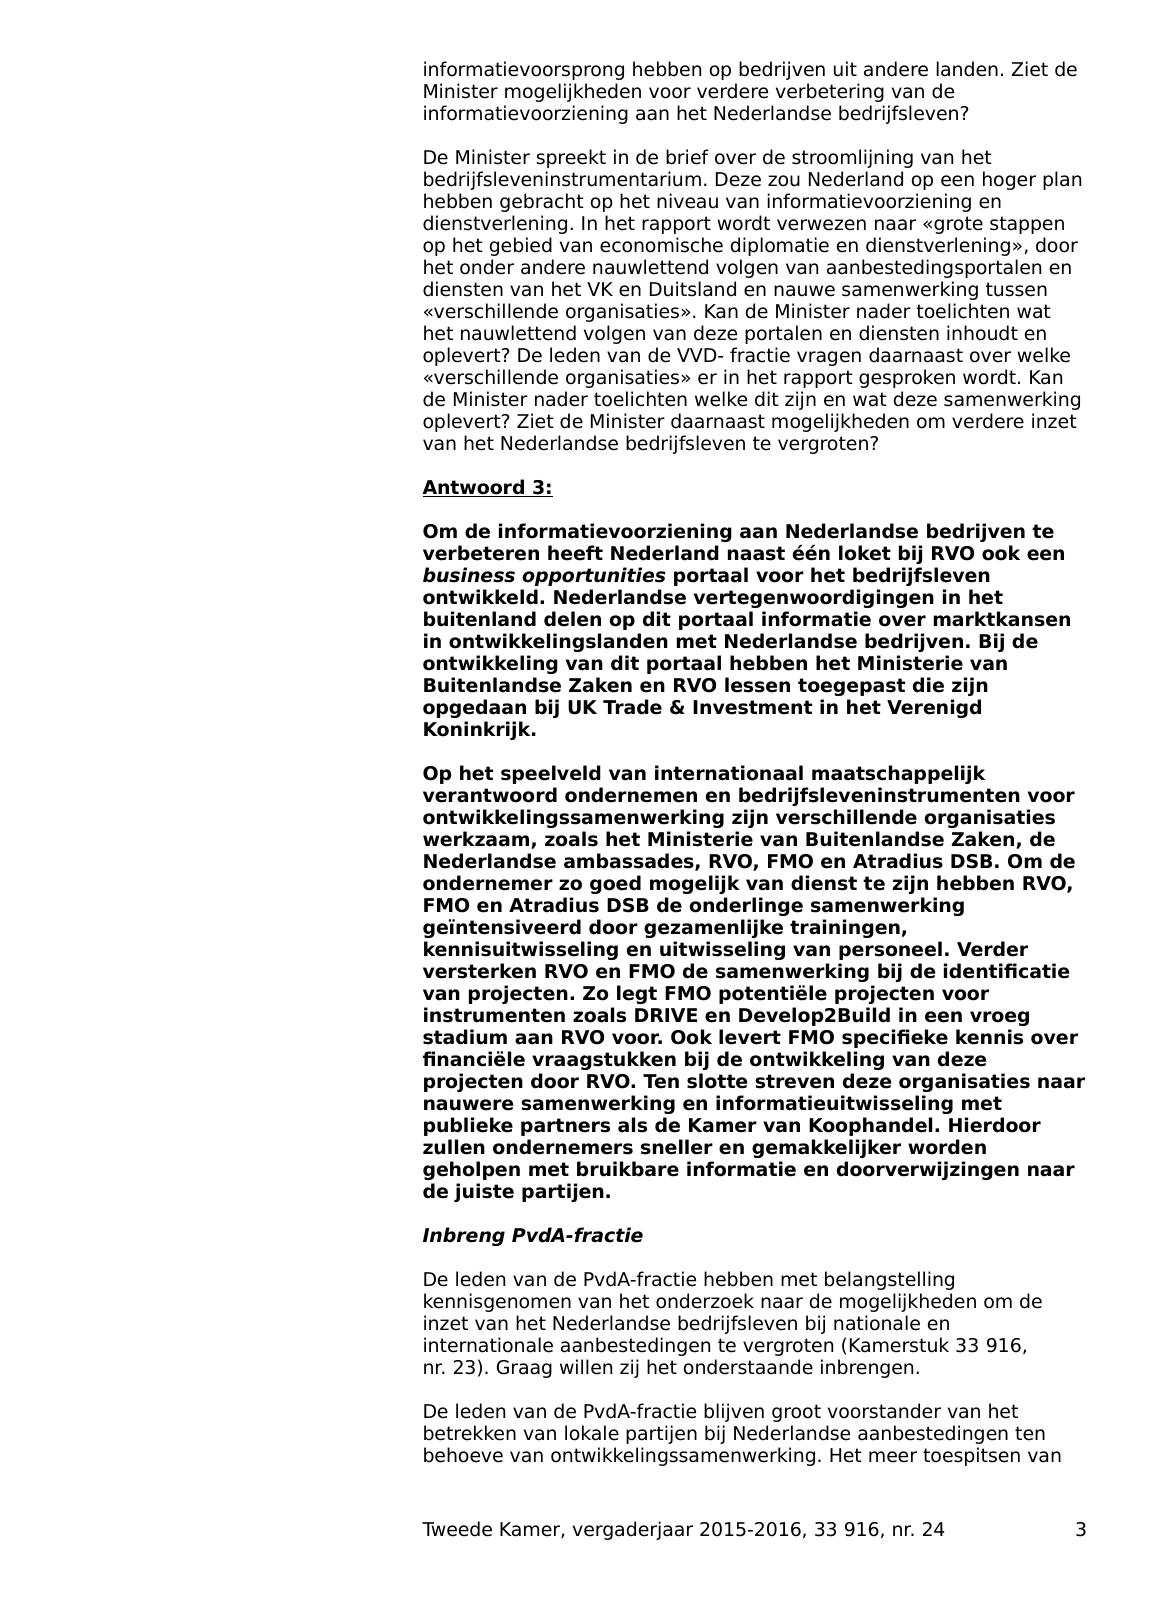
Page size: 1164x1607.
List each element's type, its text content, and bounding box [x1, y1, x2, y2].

subtitle Antwoord 3: [422, 477, 1087, 499]
text De leden van de PvdA-fractie blijven groot voorstander van het betrekken van lokale partijen bij Nederlandse aanbestedingen ten behoeve van ontwikkelingssamenwerking. Het meer toespitsen van [422, 1401, 1087, 1467]
text Om de informatievoorziening aan Nederlandse bedrijven te verbeteren heeft Nederland naast één loket bij RVO ook een business opportunities portaal voor het bedrijfsleven ontwikkeld. Nederlandse vertegenwoordigingen in het buitenland delen op dit portaal informatie over marktkansen in ontwikkelingslanden met Nederlandse bedrijven. Bij de ontwikkeling van dit portaal hebben het Ministerie van Buitenlandse Zaken en RVO lessen toegepast die zijn opgedaan bij UK Trade & Investment in het Verenigd Koninkrijk. [422, 521, 1087, 741]
text informatievoorsprong hebben op bedrijven uit andere landen. Ziet de Minister mogelijkheden voor verdere verbetering van de informatievoorziening aan het Nederlandse bedrijfsleven? [422, 59, 1087, 125]
subtitle Inbreng PvdA-fractie [422, 1225, 1087, 1247]
text De Minister spreekt in de brief over de stroomlijning van het bedrijfsleveninstrumentarium. Deze zou Nederland op een hoger plan hebben gebracht op het niveau van informatievoorziening en dienstverlening. In het rapport wordt verwezen naar «grote stappen op het gebied van economische diplomatie en dienstverlening», door het onder andere nauwlettend volgen van aanbestedingsportalen en diensten van het VK en Duitsland en nauwe samenwerking tussen «verschillende organisaties». Kan de Minister nader toelichten wat het nauwlettend volgen van deze portalen en diensten inhoudt en oplevert? De leden van de VVD- fractie vragen daarnaast over welke «verschillende organisaties» er in het rapport gesproken wordt. Kan de Minister nader toelichten welke dit zijn en wat deze samenwerking oplevert? Ziet de Minister daarnaast mogelijkheden om verdere inzet van het Nederlandse bedrijfsleven te vergroten? [422, 147, 1087, 455]
text De leden van de PvdA-fractie hebben met belangstelling kennisgenomen van het onderzoek naar de mogelijkheden om de inzet van het Nederlandse bedrijfsleven bij nationale en internationale aanbestedingen te vergroten (Kamerstuk 33 916, nr. 23). Graag willen zij het onderstaande inbrengen. [422, 1269, 1087, 1379]
text Op het speelveld van internationaal maatschappelijk verantwoord ondernemen en bedrijfsleveninstrumenten voor ontwikkelingssamenwerking zijn verschillende organisaties werkzaam, zoals het Ministerie van Buitenlandse Zaken, de Nederlandse ambassades, RVO, FMO en Atradius DSB. Om de ondernemer zo goed mogelijk van dienst te zijn hebben RVO, FMO en Atradius DSB de onderlinge samenwerking geïntensiveerd door gezamenlijke trainingen, kennisuitwisseling en uitwisseling van personeel. Verder versterken RVO en FMO de samenwerking bij de identificatie van projecten. Zo legt FMO potentiële projecten voor instrumenten zoals DRIVE en Develop2Build in een vroeg stadium aan RVO voor. Ook levert FMO specifieke kennis over financiële vraagstukken bij de ontwikkeling van deze projecten door RVO. Ten slotte streven deze organisaties naar nauwere samenwerking en informatieuitwisseling met publieke partners als de Kamer van Koophandel. Hierdoor zullen ondernemers sneller en gemakkelijker worden geholpen met bruikbare informatie en doorverwijzingen naar de juiste partijen. [422, 763, 1087, 1203]
